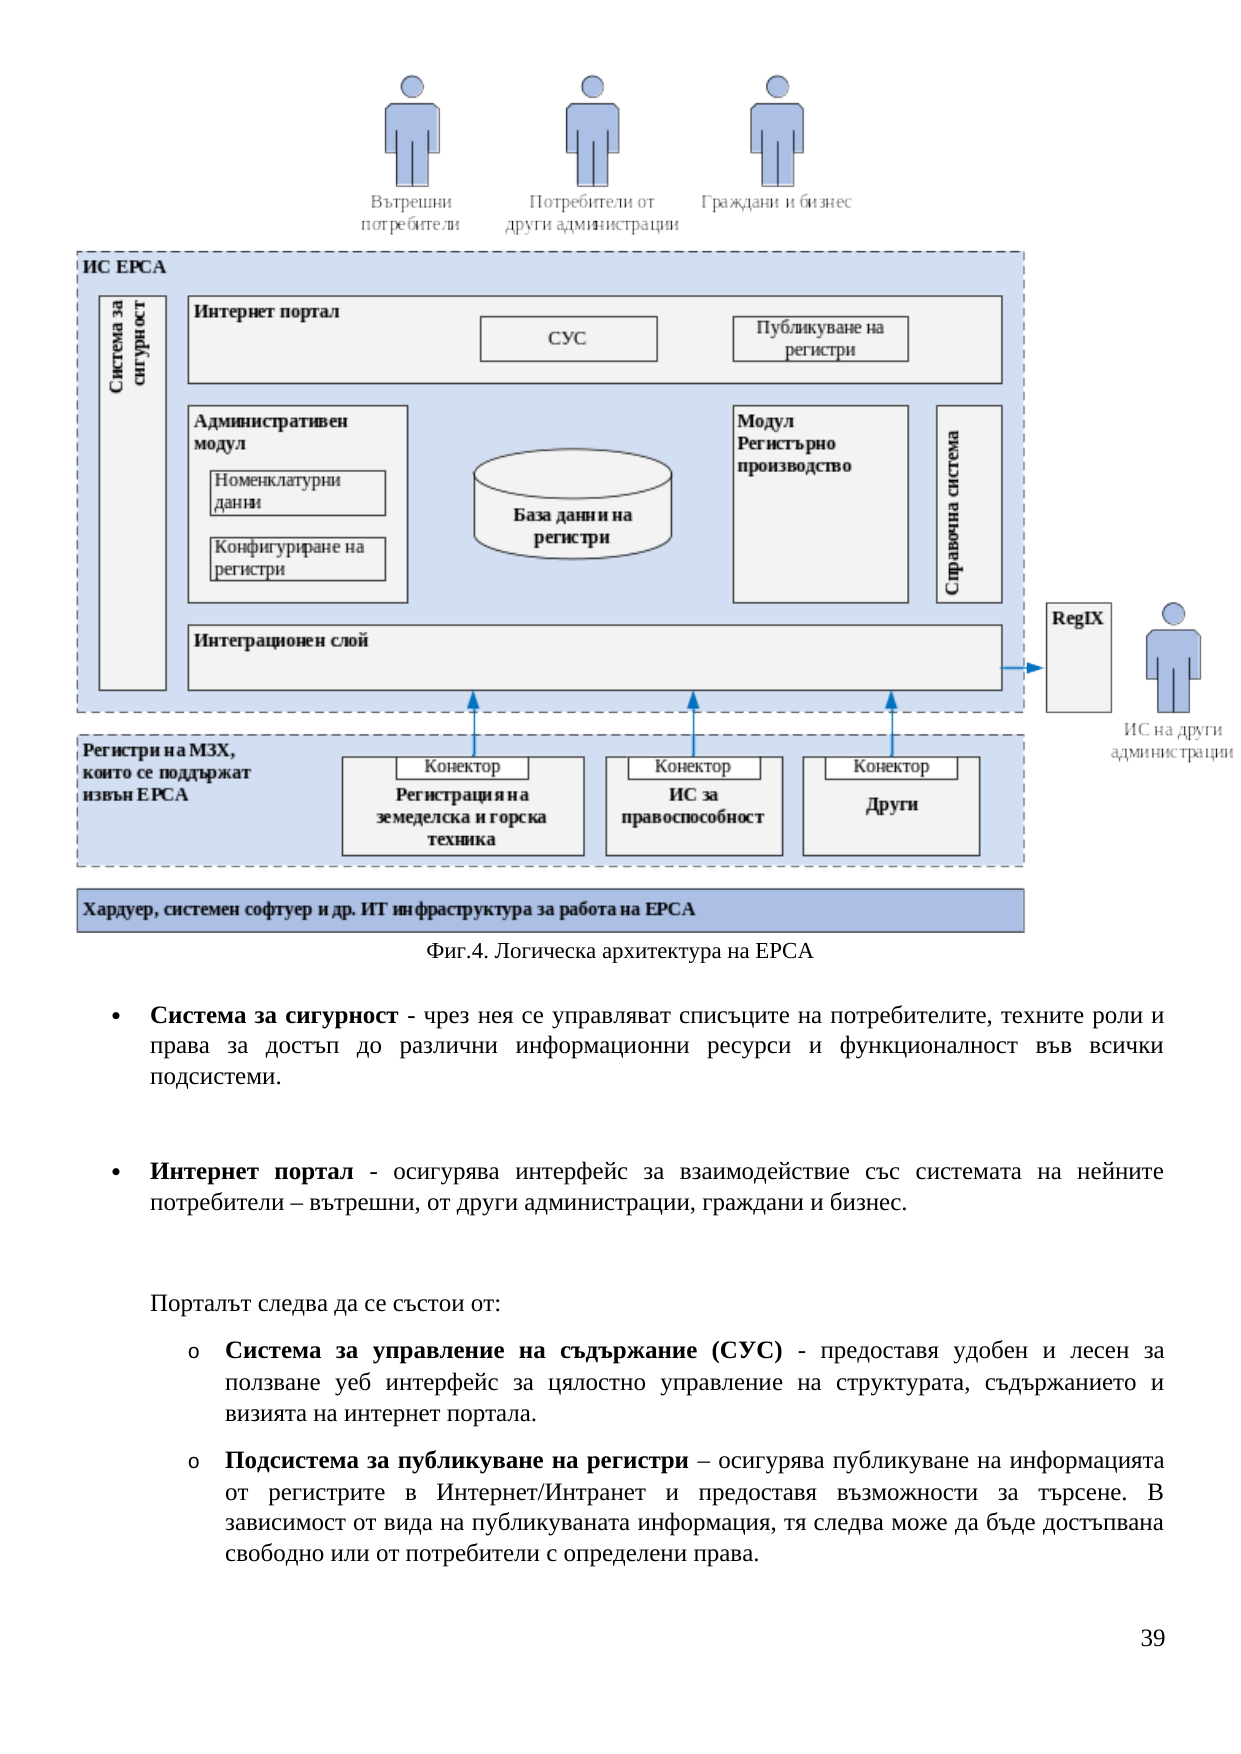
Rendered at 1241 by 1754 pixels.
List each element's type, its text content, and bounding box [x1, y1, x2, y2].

list Интернет портал - осигурява интерфейс за взаимодействие със системата на нейните потребители – вътрешни, от други администрации, граждани и бизнес. [112, 1156, 1165, 1216]
text Фиг.4. Логическа архитектура на ЕРСА [75, 937, 1165, 963]
list Система за сигурност - чрез нея се управляват списъците на потребителите, техните роли и права за достъп до различни информационни ресурси и функционалност във всички подсистеми. [112, 1000, 1165, 1090]
list Порталът следва да се състои от: [150, 1288, 1165, 1317]
list Система за управление на съдържание (СУС) - предоставя удобен и лесен за ползване уеб интерфейс за цялостно управление на структурата, съдържанието и визията на интернет портала. [187, 1336, 1165, 1427]
list Подсистема за публикуване на регистри – осигурява публикуване на информацията от регистрите в Интернет/Интранет и предоставя възможности за търсене. В зависимост от вида на публикуваната информация, тя следва може да бъде достъпвана свободно или от потребители с определени права. [187, 1445, 1165, 1567]
